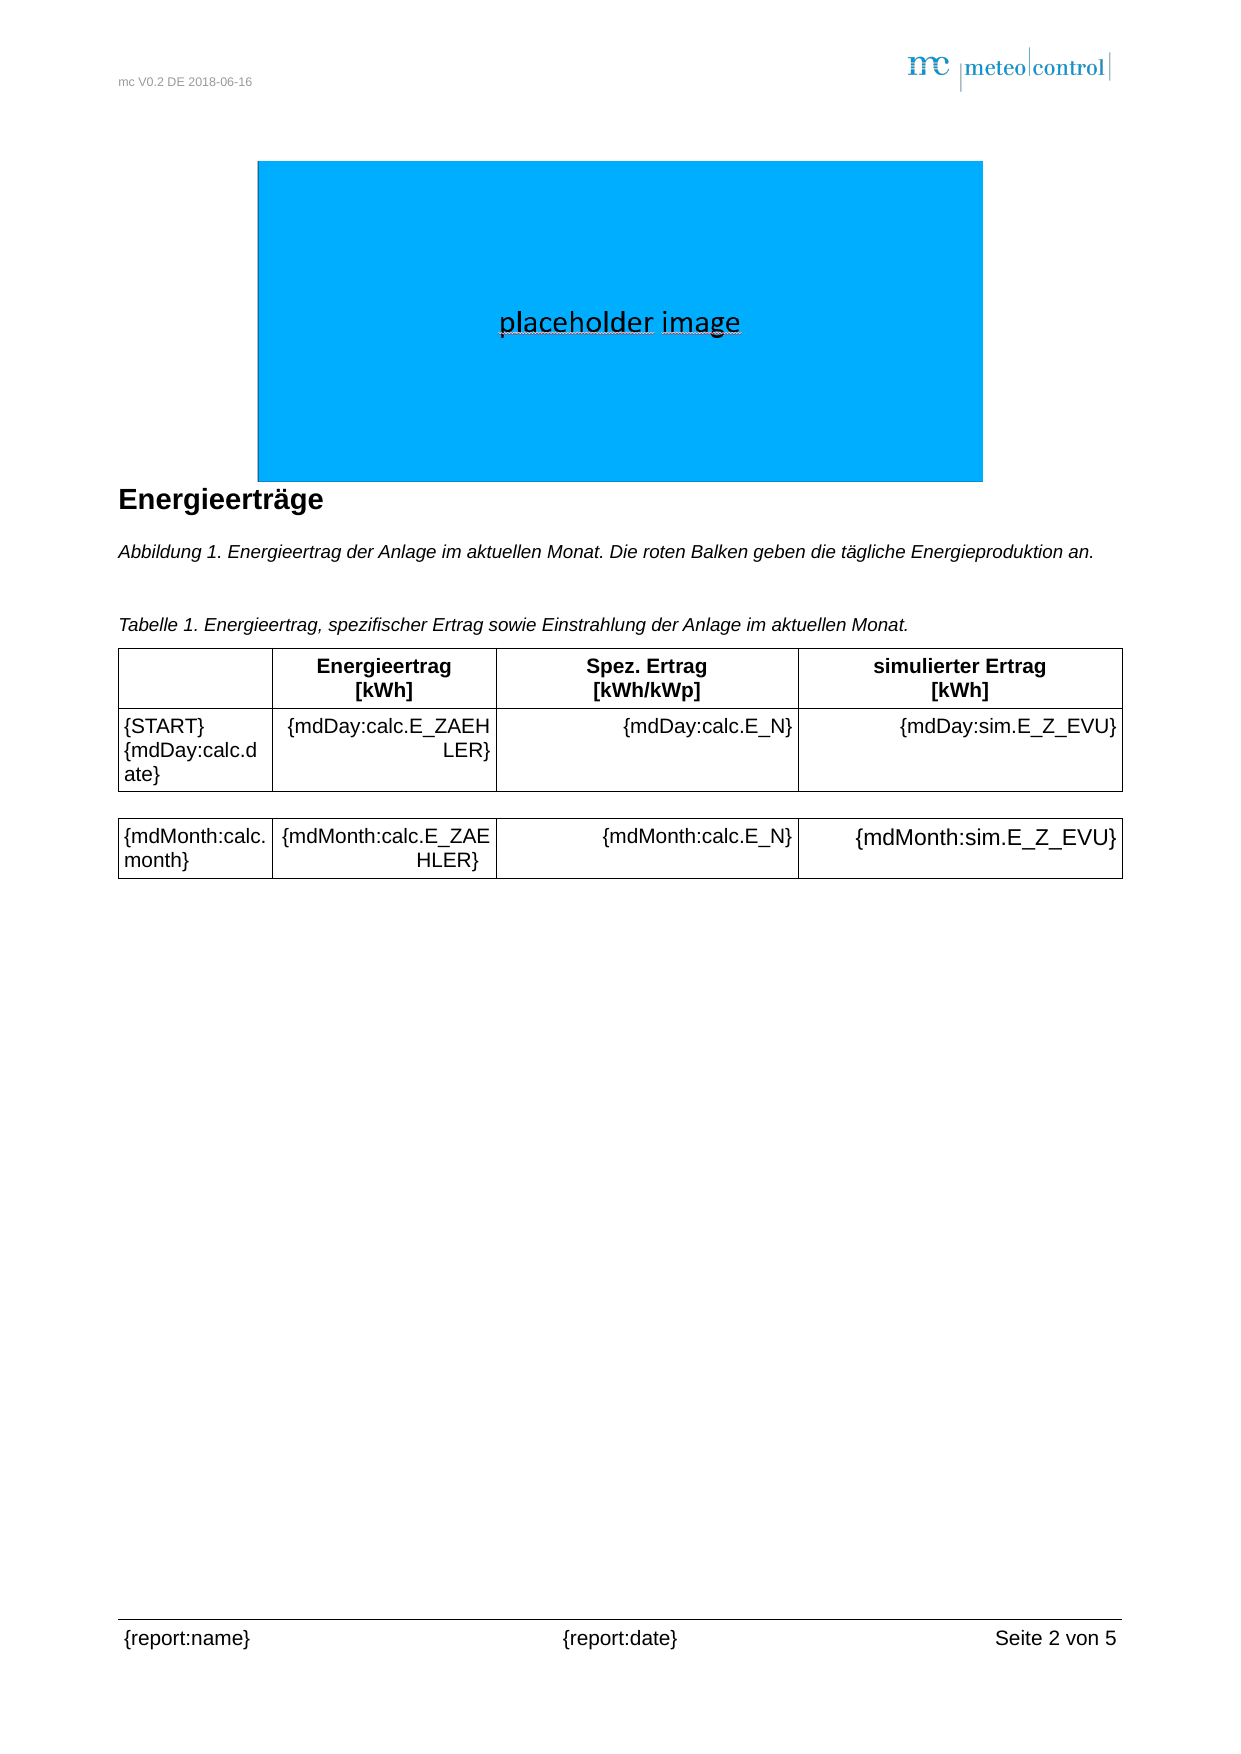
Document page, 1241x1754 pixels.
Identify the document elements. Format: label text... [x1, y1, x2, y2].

text Tabelle 1. Energieertrag, spezifischer Ertrag sowie Einstrahlung der Anlage im aktuellen Monat. [118, 613, 1122, 635]
table_header {mdMonth:sim.E_Z_EVU} [799, 819, 1122, 878]
table_header [119, 649, 272, 707]
table_header {mdMonth:calc.E_N} [497, 819, 798, 878]
table_header Spez. Ertrag [kWh/kWp] [497, 649, 798, 707]
table_header {mdMonth:calc.E_ZAEHLER} [273, 819, 496, 878]
text Abbildung 1. Energieertrag der Anlage im aktuellen Monat. Die roten Balken geben die tägliche Energieproduktion an. [118, 541, 1122, 562]
table_cell {mdDay:sim.E_Z_EVU} [799, 709, 1122, 791]
subtitle Energieerträge [118, 143, 1122, 516]
table_cell {mdDay:calc.E_ZAEHLER} [273, 709, 496, 791]
table_cell {mdDay:calc.E_N} [497, 709, 798, 791]
table_cell {START}{mdDay:calc.date} [119, 709, 272, 791]
table_header Energieertrag [kWh] [273, 649, 496, 707]
table_header {mdMonth:calc.month} [119, 819, 272, 878]
table_header simulierter Ertrag [kWh] [799, 649, 1122, 707]
